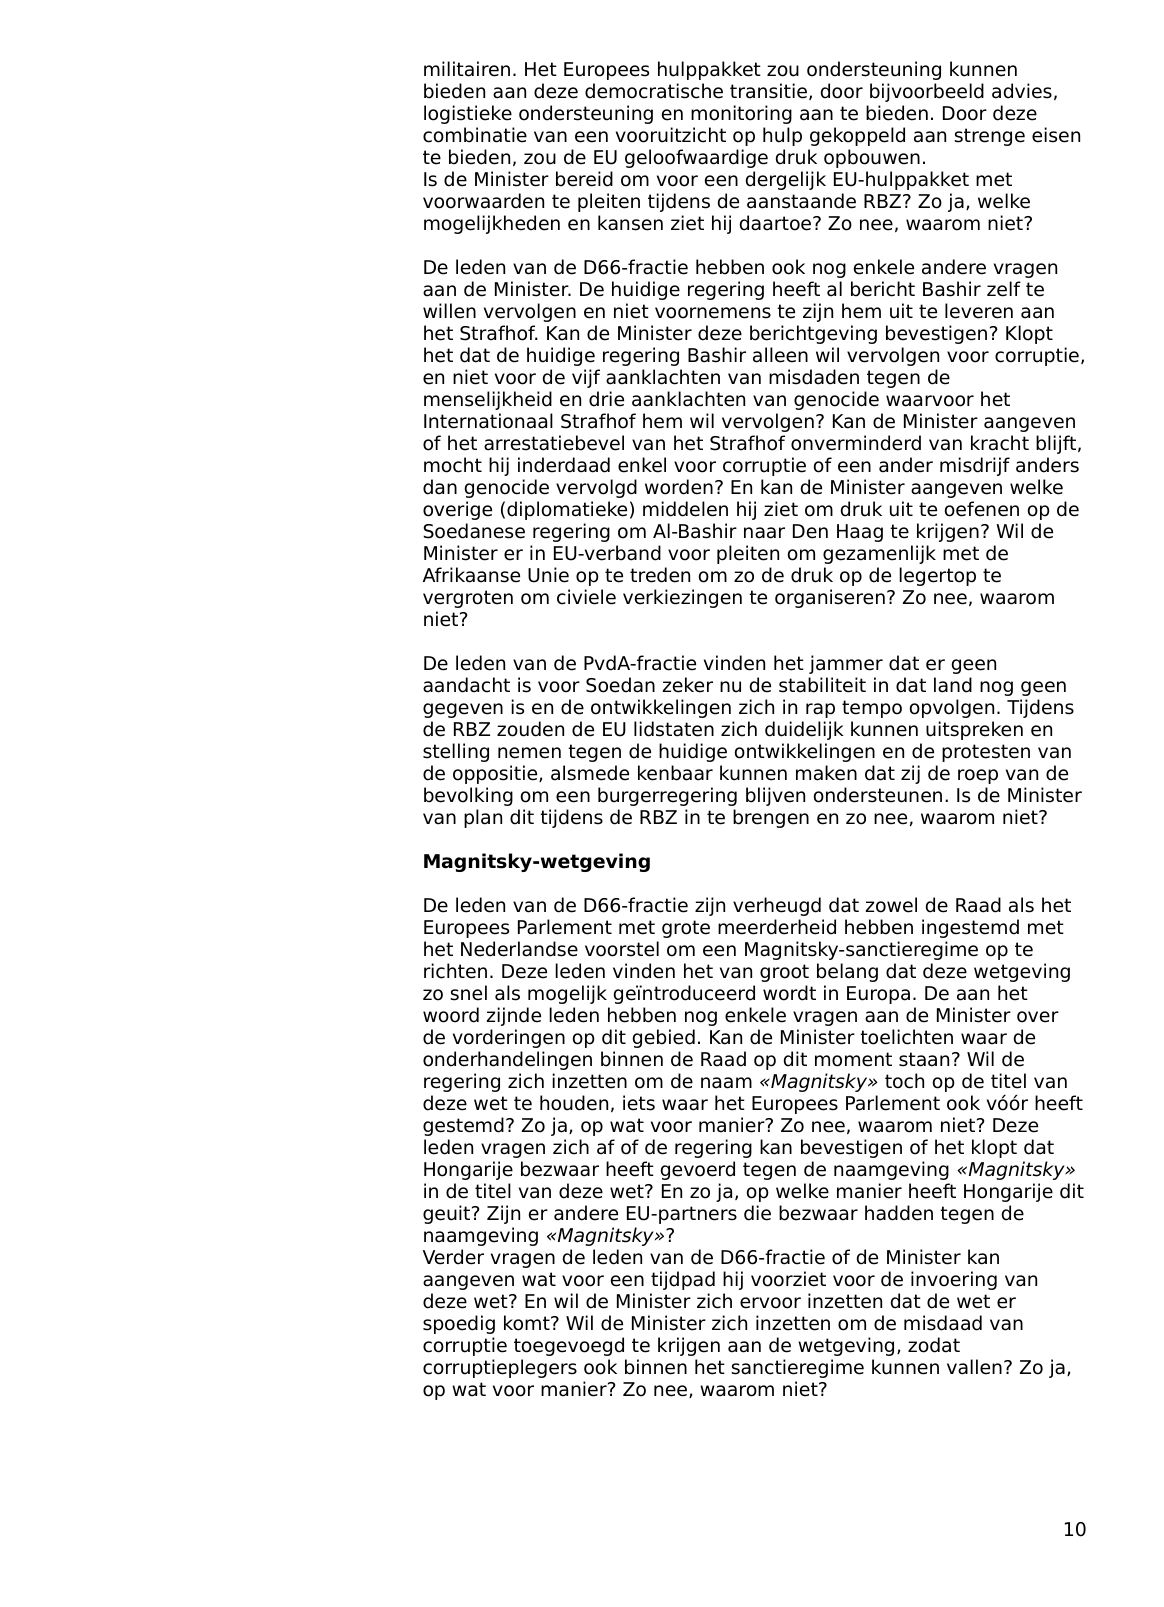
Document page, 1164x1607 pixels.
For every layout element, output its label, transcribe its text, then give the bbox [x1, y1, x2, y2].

text De leden van de PvdA-fractie vinden het jammer dat er geen aandacht is voor Soedan zeker nu de stabiliteit in dat land nog geen gegeven is en de ontwikkelingen zich in rap tempo opvolgen. Tijdens de RBZ zouden de EU lidstaten zich duidelijk kunnen uitspreken en stelling nemen tegen de huidige ontwikkelingen en de protesten van de oppositie, alsmede kenbaar kunnen maken dat zij de roep van de bevolking om een burgerregering blijven ondersteunen. Is de Minister van plan dit tijdens de RBZ in te brengen en zo nee, waarom niet? [422, 653, 1087, 829]
text Is de Minister bereid om voor een dergelijk EU-hulppakket met voorwaarden te pleiten tijdens de aanstaande RBZ? Zo ja, welke mogelijkheden en kansen ziet hij daartoe? Zo nee, waarom niet? [422, 169, 1087, 235]
text De leden van de D66-fractie zijn verheugd dat zowel de Raad als het Europees Parlement met grote meerderheid hebben ingestemd met het Nederlandse voorstel om een Magnitsky-sanctieregime op te richten. Deze leden vinden het van groot belang dat deze wetgeving zo snel als mogelijk geïntroduceerd wordt in Europa. De aan het woord zijnde leden hebben nog enkele vragen aan de Minister over de vorderingen op dit gebied. Kan de Minister toelichten waar de onderhandelingen binnen de Raad op dit moment staan? Wil de regering zich inzetten om de naam «Magnitsky» toch op de titel van deze wet te houden, iets waar het Europees Parlement ook vóór heeft gestemd? Zo ja, op wat voor manier? Zo nee, waarom niet? Deze leden vragen zich af of de regering kan bevestigen of het klopt dat Hongarije bezwaar heeft gevoerd tegen de naamgeving «Magnitsky» in de titel van deze wet? En zo ja, op welke manier heeft Hongarije dit geuit? Zijn er andere EU-partners die bezwaar hadden tegen de naamgeving «Magnitsky»? [422, 895, 1087, 1247]
text Verder vragen de leden van de D66-fractie of de Minister kan aangeven wat voor een tijdpad hij voorziet voor de invoering van deze wet? En wil de Minister zich ervoor inzetten dat de wet er spoedig komt? Wil de Minister zich inzetten om de misdaad van corruptie toegevoegd te krijgen aan de wetgeving, zodat corruptieplegers ook binnen het sanctieregime kunnen vallen? Zo ja, op wat voor manier? Zo nee, waarom niet? [422, 1247, 1087, 1401]
text De leden van de D66-fractie hebben ook nog enkele andere vragen aan de Minister. De huidige regering heeft al bericht Bashir zelf te willen vervolgen en niet voornemens te zijn hem uit te leveren aan het Strafhof. Kan de Minister deze berichtgeving bevestigen? Klopt het dat de huidige regering Bashir alleen wil vervolgen voor corruptie, en niet voor de vijf aanklachten van misdaden tegen de menselijkheid en drie aanklachten van genocide waarvoor het Internationaal Strafhof hem wil vervolgen? Kan de Minister aangeven of het arrestatiebevel van het Strafhof onverminderd van kracht blijft, mocht hij inderdaad enkel voor corruptie of een ander misdrijf anders dan genocide vervolgd worden? En kan de Minister aangeven welke overige (diplomatieke) middelen hij ziet om druk uit te oefenen op de Soedanese regering om Al-Bashir naar Den Haag te krijgen? Wil de Minister er in EU-verband voor pleiten om gezamenlijk met de Afrikaanse Unie op te treden om zo de druk op de legertop te vergroten om civiele verkiezingen te organiseren? Zo nee, waarom niet? [422, 257, 1087, 631]
text militairen. Het Europees hulppakket zou ondersteuning kunnen bieden aan deze democratische transitie, door bijvoorbeeld advies, logistieke ondersteuning en monitoring aan te bieden. Door deze combinatie van een vooruitzicht op hulp gekoppeld aan strenge eisen te bieden, zou de EU geloofwaardige druk opbouwen. [422, 59, 1087, 169]
subtitle Magnitsky-wetgeving [422, 851, 1087, 873]
